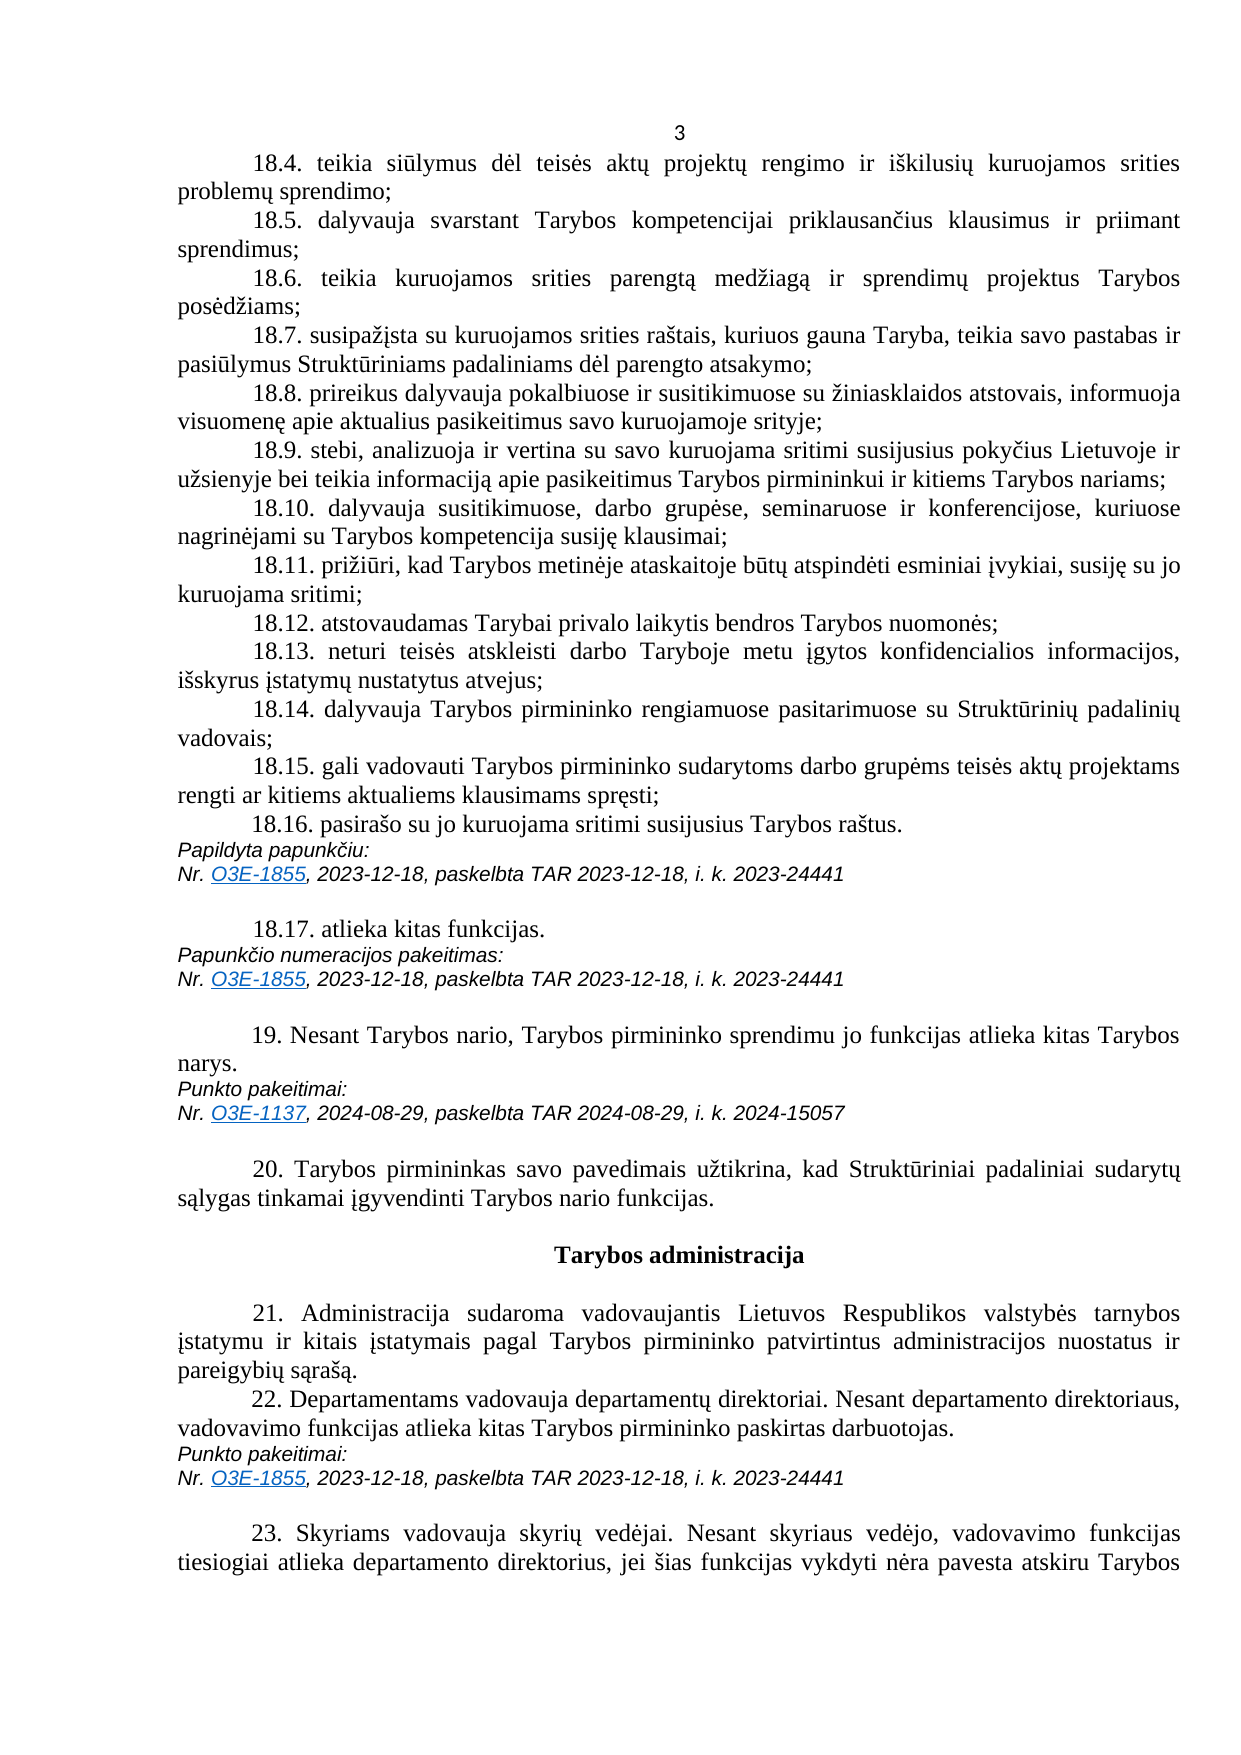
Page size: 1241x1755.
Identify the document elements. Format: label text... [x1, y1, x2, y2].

text 18.8. prireikus dalyvauja pokalbiuose ir susitikimuose su žiniasklaidos atstovais, informuoja visuomenę apie aktualius pasikeitimus savo kuruojamoje srityje; [177, 378, 1181, 435]
text 18.6. teikia kuruojamos srities parengtą medžiagą ir sprendimų projektus Tarybos posėdžiams; [177, 263, 1181, 320]
text 19. Nesant Tarybos nario, Tarybos pirmininko sprendimu jo funkcijas atlieka kitas Tarybos narys. [177, 1020, 1181, 1077]
text Papildyta papunkčiu: [177, 838, 1181, 862]
text 18.14. dalyvauja Tarybos pirmininko rengiamuose pasitarimuose su Struktūrinių padalinių vadovais; [177, 694, 1181, 751]
text 18.10. dalyvauja susitikimuose, darbo grupėse, seminaruose ir konferencijose, kuriuose nagrinėjami su Tarybos kompetencija susiję klausimai; [177, 493, 1181, 550]
text 20. Tarybos pirmininkas savo pavedimais užtikrina, kad Struktūriniai padaliniai sudarytų sąlygas tinkamai įgyvendinti Tarybos nario funkcijas. [177, 1154, 1181, 1211]
text 18.4. teikia siūlymus dėl teisės aktų projektų rengimo ir iškilusių kuruojamos srities problemų sprendimo; [177, 148, 1181, 205]
text 21. Administracija sudaroma vadovaujantis Lietuvos Respublikos valstybės tarnybos įstatymu ir kitais įstatymais pagal Tarybos pirmininko patvirtintus administracijos nuostatus ir pareigybių sąrašą. [177, 1298, 1181, 1384]
text Nr. O3E-1855, 2023-12-18, paskelbta TAR 2023-12-18, i. k. 2023-24441 [177, 967, 1181, 991]
text Nr. O3E-1137, 2024-08-29, paskelbta TAR 2024-08-29, i. k. 2024-15057 [177, 1101, 1181, 1125]
text 22. Departamentams vadovauja departamentų direktoriai. Nesant departamento direktoriaus, vadovavimo funkcijas atlieka kitas Tarybos pirmininko paskirtas darbuotojas. [177, 1384, 1181, 1441]
text 23. Skyriams vadovauja skyrių vedėjai. Nesant skyriaus vedėjo, vadovavimo funkcijas tiesiogiai atlieka departamento direktorius, jei šias funkcijas vykdyti nėra pavesta atskiru Tarybos [177, 1518, 1181, 1576]
text 18.11. prižiūri, kad Tarybos metinėje ataskaitoje būtų atspindėti esminiai įvykiai, susiję su jo kuruojama sritimi; [177, 550, 1181, 608]
text 18.15. gali vadovauti Tarybos pirmininko sudarytoms darbo grupėms teisės aktų projektams rengti ar kitiems aktualiems klausimams spręsti; [177, 751, 1181, 809]
text 18.17. atlieka kitas funkcijas. [177, 914, 1181, 943]
text Papunkčio numeracijos pakeitimas: [177, 943, 1181, 967]
text 18.12. atstovaudamas Tarybai privalo laikytis bendros Tarybos nuomonės; [177, 608, 1181, 636]
text Punkto pakeitimai: [177, 1077, 1181, 1101]
text Nr. O3E-1855, 2023-12-18, paskelbta TAR 2023-12-18, i. k. 2023-24441 [177, 1465, 1181, 1489]
text 18.16. pasirašo su jo kuruojama sritimi susijusius Tarybos raštus. [177, 809, 1181, 838]
text 18.13. neturi teisės atskleisti darbo Taryboje metu įgytos konfidencialios informacijos, išskyrus įstatymų nustatytus atvejus; [177, 636, 1181, 694]
text Punkto pakeitimai: [177, 1441, 1181, 1465]
text Nr. O3E-1855, 2023-12-18, paskelbta TAR 2023-12-18, i. k. 2023-24441 [177, 862, 1181, 886]
text 18.9. stebi, analizuoja ir vertina su savo kuruojama sritimi susijusius pokyčius Lietuvoje ir užsienyje bei teikia informaciją apie pasikeitimus Tarybos pirmininkui ir kitiems Tarybos nariams; [177, 435, 1181, 493]
text 18.5. dalyvauja svarstant Tarybos kompetencijai priklausančius klausimus ir priimant sprendimus; [177, 205, 1181, 263]
text Tarybos administracija [177, 1240, 1181, 1269]
text 18.7. susipažįsta su kuruojamos srities raštais, kuriuos gauna Taryba, teikia savo pastabas ir pasiūlymus Struktūriniams padaliniams dėl parengto atsakymo; [177, 320, 1181, 378]
